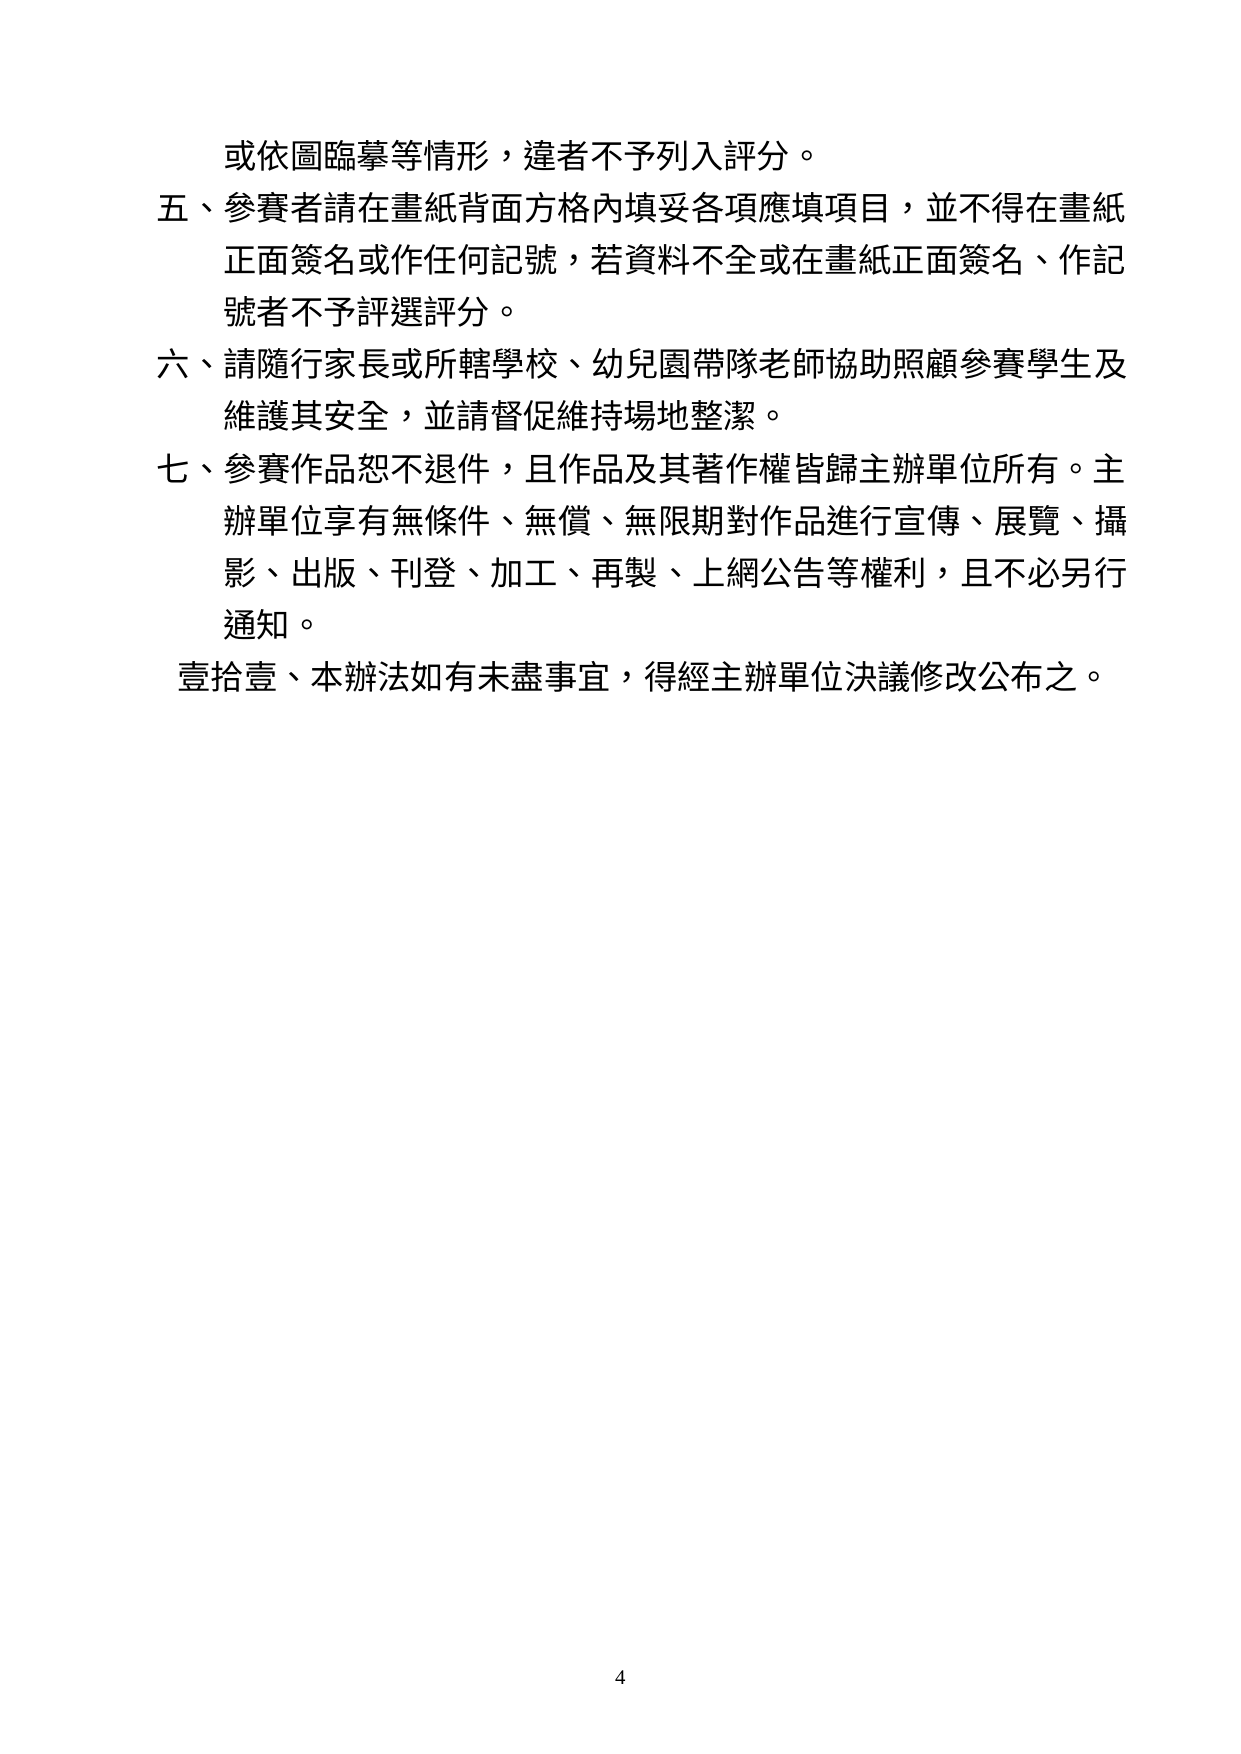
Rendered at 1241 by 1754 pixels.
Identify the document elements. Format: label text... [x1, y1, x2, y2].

text 六、請隨行家長或所轄學校、幼兒園帶隊老師協助照顧參賽學生及維護其安全，並請督促維持場地整潔。 [156, 335, 1128, 439]
list 本辦法如有未盡事宜，得經主辦單位決議修改公布之。 [177, 648, 1128, 700]
text 或依圖臨摹等情形，違者不予列入評分。 [156, 127, 1128, 179]
text 七、參賽作品恕不退件，且作品及其著作權皆歸主辦單位所有。主辦單位享有無條件、無償、無限期對作品進行宣傳、展覽、攝影、出版、刊登、加工、再製、上網公告等權利，且不必另行通知。 [156, 439, 1128, 648]
text 五、參賽者請在畫紙背面方格內填妥各項應填項目，並不得在畫紙正面簽名或作任何記號，若資料不全或在畫紙正面簽名、作記號者不予評選評分。 [156, 179, 1128, 335]
